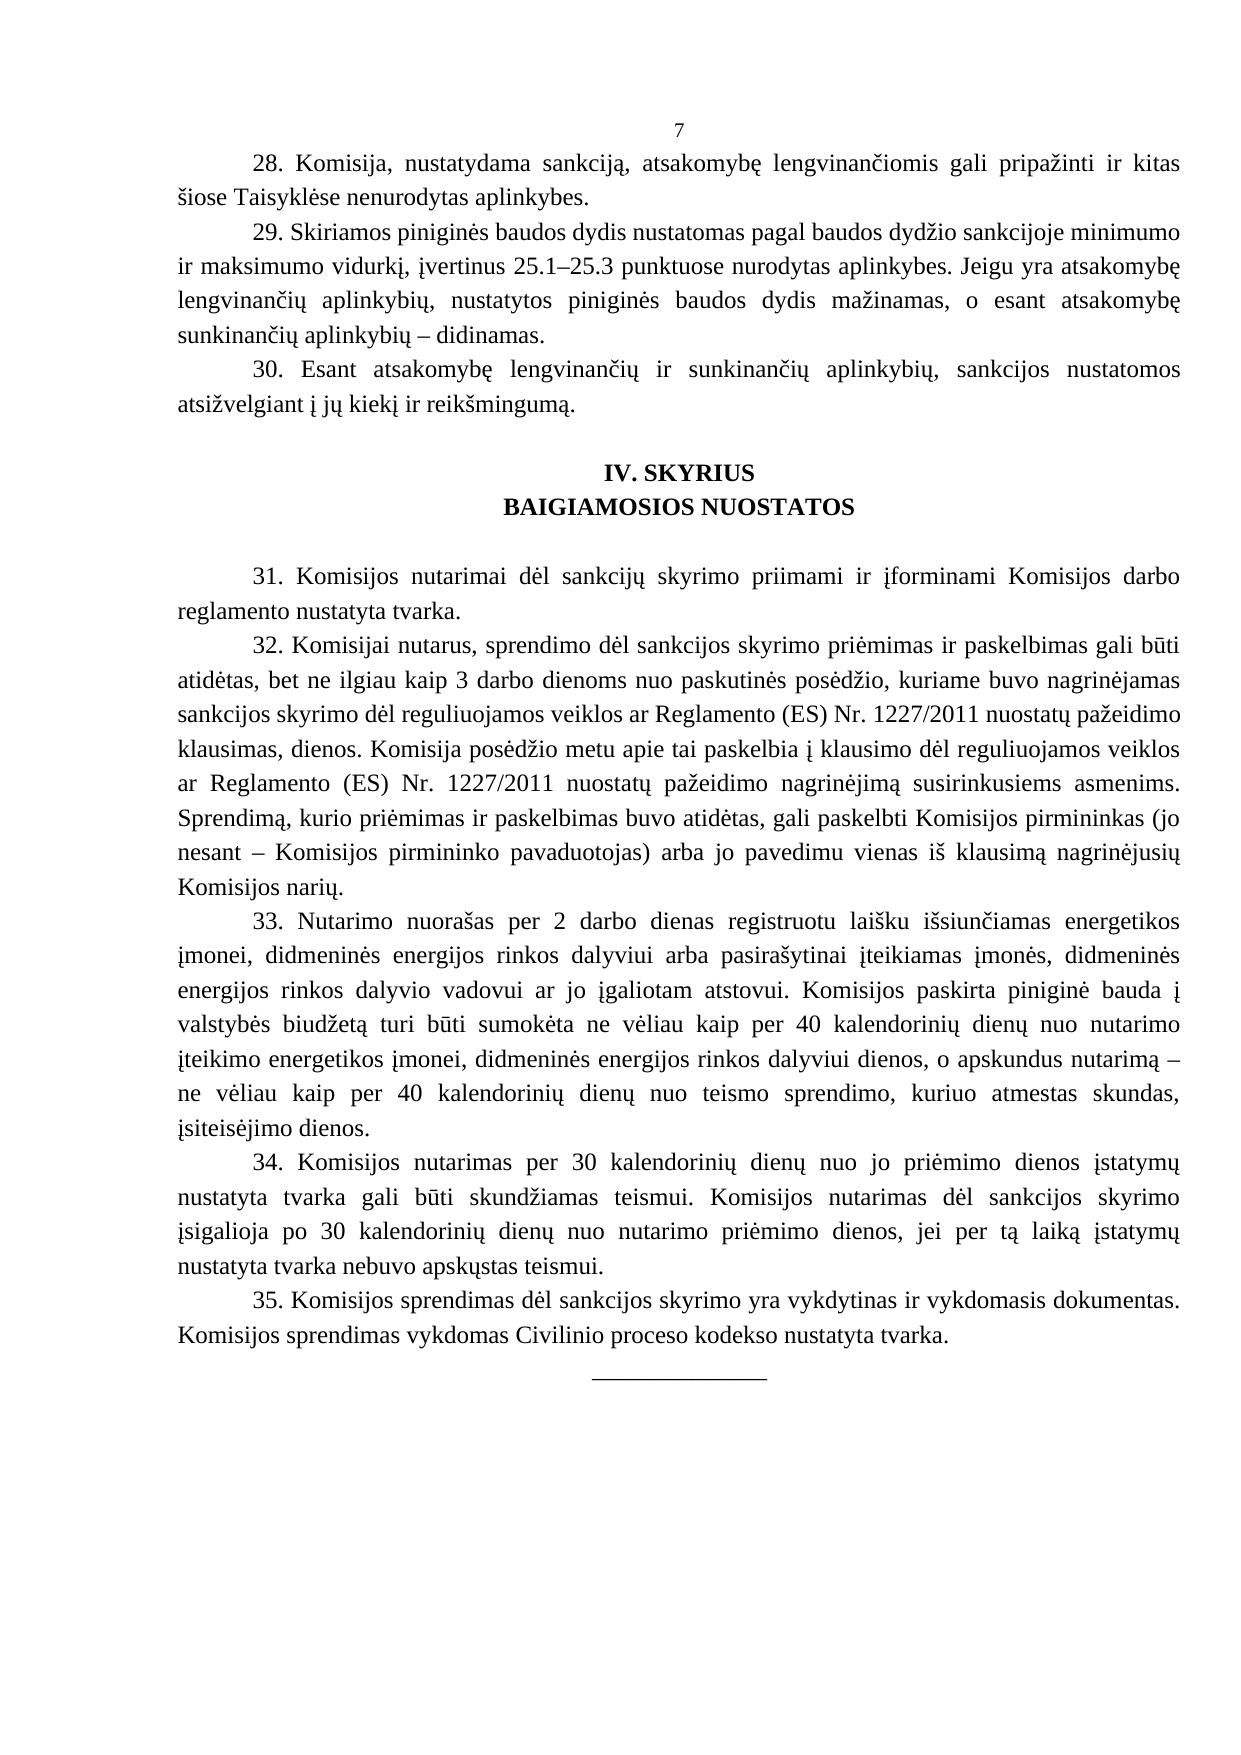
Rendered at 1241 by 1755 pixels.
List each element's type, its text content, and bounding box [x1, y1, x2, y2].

text 31. Komisijos nutarimai dėl sankcijų skyrimo priimami ir įforminami Komisijos darbo reglamento nustatyta tvarka. [177, 561, 1181, 624]
text 29. Skiriamos piniginės baudos dydis nustatomas pagal baudos dydžio sankcijoje minimumo ir maksimumo vidurkį, įvertinus 25.1–25.3 punktuose nurodytas aplinkybes. Jeigu yra atsakomybę lengvinančių aplinkybių, nustatytos piniginės baudos dydis mažinamas, o esant atsakomybę sunkinančių aplinkybių – didinamas. [177, 217, 1181, 349]
text BAIGIAMOSIOS NUOSTATOS [177, 492, 1181, 521]
text 34. Komisijos nutarimas per 30 kalendorinių dienų nuo jo priėmimo dienos įstatymų nustatyta tvarka gali būti skundžiamas teismui. Komisijos nutarimas dėl sankcijos skyrimo įsigalioja po 30 kalendorinių dienų nuo nutarimo priėmimo dienos, jei per tą laiką įstatymų nustatyta tvarka nebuvo apskųstas teismui. [177, 1147, 1181, 1280]
text 30. Esant atsakomybę lengvinančių ir sunkinančių aplinkybių, sankcijos nustatomos atsižvelgiant į jų kiekį ir reikšmingumą. [177, 354, 1181, 418]
text 33. Nutarimo nuorašas per 2 darbo dienas registruotu laišku išsiunčiamas energetikos įmonei, didmeninės energijos rinkos dalyviui arba pasirašytinai įteikiamas įmonės, didmeninės energijos rinkos dalyvio vadovui ar jo įgaliotam atstovui. Komisijos paskirta piniginė bauda į valstybės biudžetą turi būti sumokėta ne vėliau kaip per 40 kalendorinių dienų nuo nutarimo įteikimo energetikos įmonei, didmeninės energijos rinkos dalyviui dienos, o apskundus nutarimą – ne vėliau kaip per 40 kalendorinių dienų nuo teismo sprendimo, kuriuo atmestas skundas, įsiteisėjimo dienos. [177, 906, 1181, 1142]
text 28. Komisija, nustatydama sankciją, atsakomybę lengvinančiomis gali pripažinti ir kitas šiose Taisyklėse nenurodytas aplinkybes. [177, 148, 1181, 211]
text 32. Komisijai nutarus, sprendimo dėl sankcijos skyrimo priėmimas ir paskelbimas gali būti atidėtas, bet ne ilgiau kaip 3 darbo dienoms nuo paskutinės posėdžio, kuriame buvo nagrinėjamas sankcijos skyrimo dėl reguliuojamos veiklos ar Reglamento (ES) Nr. 1227/2011 nuostatų pažeidimo klausimas, dienos. Komisija posėdžio metu apie tai paskelbia į klausimo dėl reguliuojamos veiklos ar Reglamento (ES) Nr. 1227/2011 nuostatų pažeidimo nagrinėjimą susirinkusiems asmenims. Sprendimą, kurio priėmimas ir paskelbimas buvo atidėtas, gali paskelbti Komisijos pirmininkas (jo nesant – Komisijos pirmininko pavaduotojas) arba jo pavedimu vienas iš klausimą nagrinėjusių Komisijos narių. [177, 630, 1181, 900]
text 35. Komisijos sprendimas dėl sankcijos skyrimo yra vykdytinas ir vykdomasis dokumentas. Komisijos sprendimas vykdomas Civilinio proceso kodekso nustatyta tvarka. [177, 1285, 1181, 1349]
text IV. SKYRIUS [177, 458, 1181, 487]
text ______________ [177, 1354, 1181, 1383]
